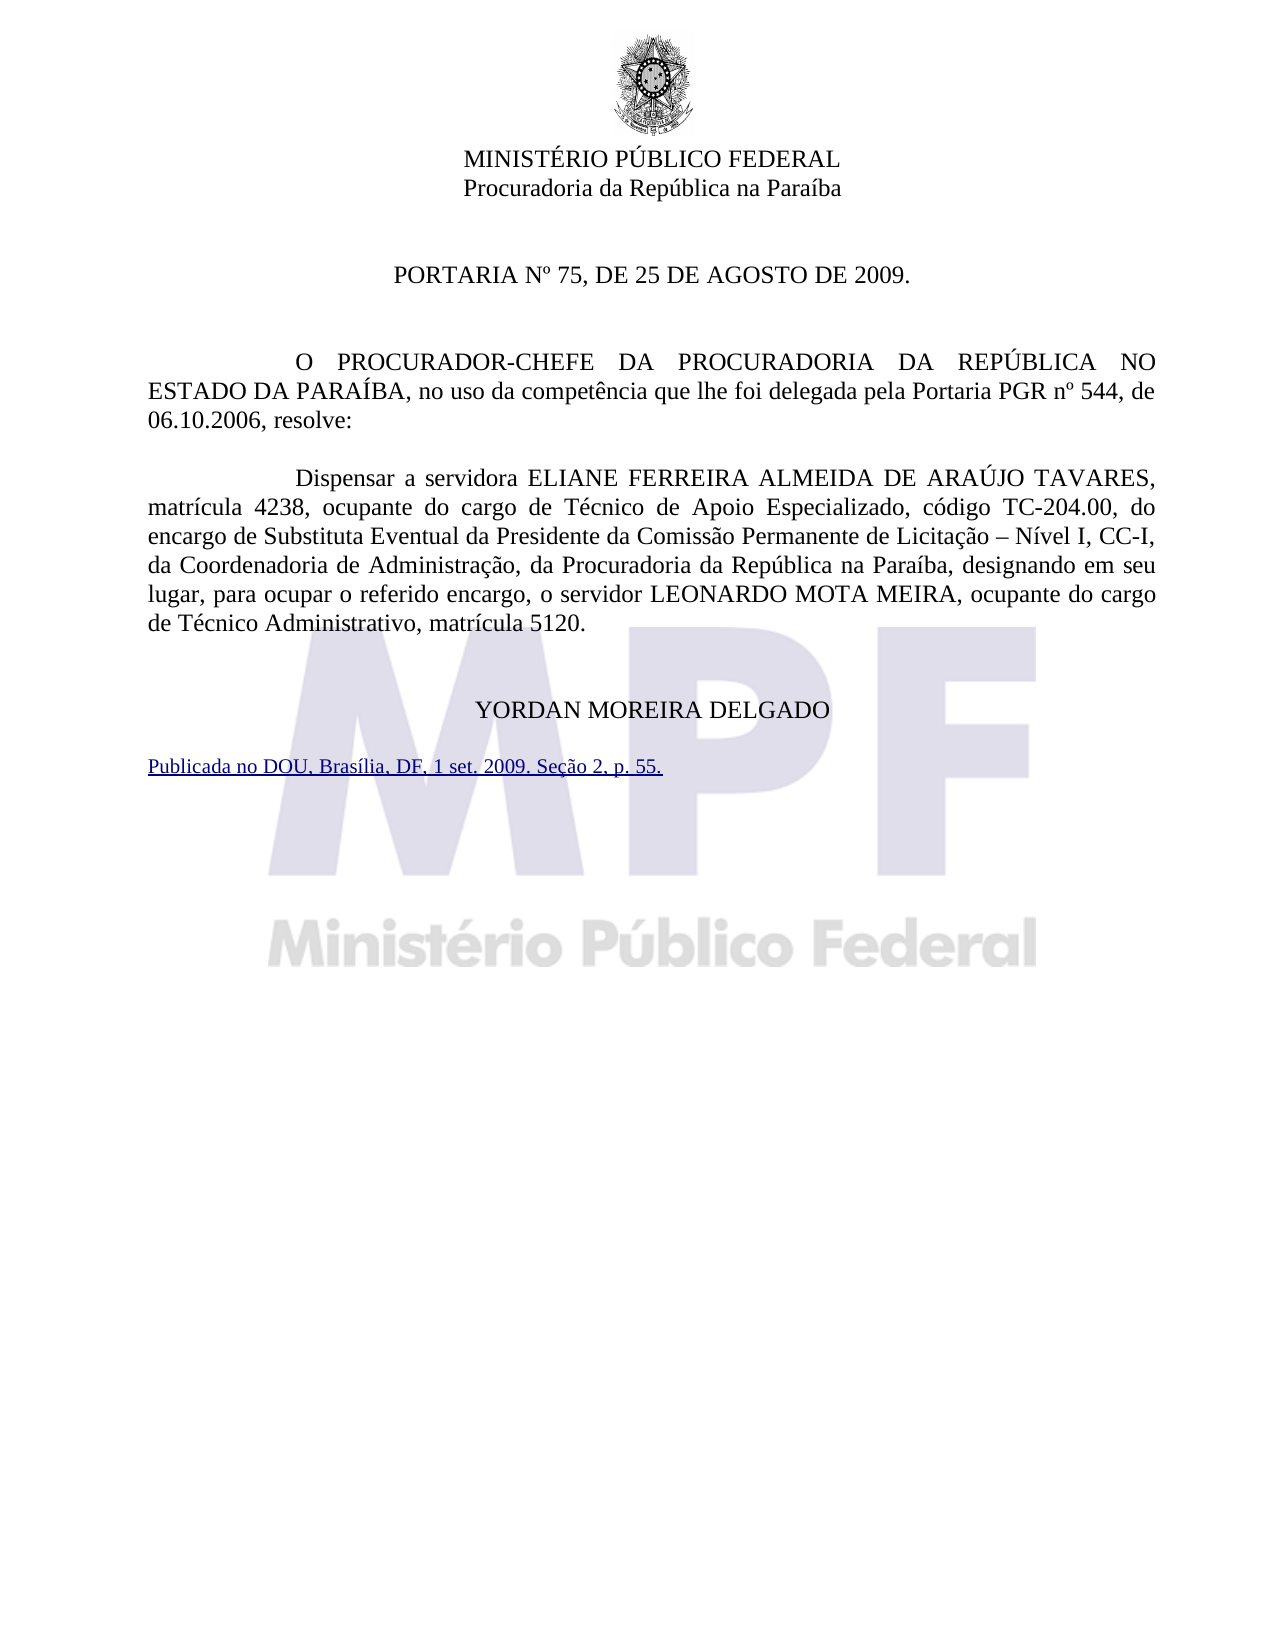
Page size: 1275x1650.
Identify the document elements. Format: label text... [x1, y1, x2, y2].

picture [268, 724, 1036, 753]
picture [268, 778, 1036, 967]
text PORTARIA Nº 75, DE 25 DE AGOSTO DE 2009. [148, 259, 1157, 288]
text Publicada no DOU, Brasília, DF, 1 set. 2009. Seção 2, p. 55. [148, 753, 1157, 778]
text O PROCURADOR-CHEFE DA PROCURADORIA DA REPÚBLICA NO ESTADO DA PARAÍBA, no uso da competência que lhe foi delegada pela Portaria PGR nº 544, de 06.10.2006, resolve: [148, 347, 1157, 434]
text YORDAN MOREIRA DELGADO [148, 695, 1157, 724]
text MINISTÉRIO PÚBLICO FEDERAL [148, 144, 1157, 173]
picture [611, 28, 694, 136]
text Dispensar a servidora ELIANE FERREIRA ALMEIDA DE ARAÚJO TAVARES, matrícula 4238, ocupante do cargo de Técnico de Apoio Especializado, código TC-204.00, do encargo de Substituta Eventual da Presidente da Comissão Permanente de Licitação – Nível I, CC-I, da Coordenadoria de Administração, da Procuradoria da República na Paraíba, designando em seu lugar, para ocupar o referido encargo, o servidor LEONARDO MOTA MEIRA, ocupante do cargo de Técnico Administrativo, matrícula 5120. [148, 463, 1157, 637]
picture [268, 637, 1036, 695]
text Procuradoria da República na Paraíba [148, 173, 1157, 202]
